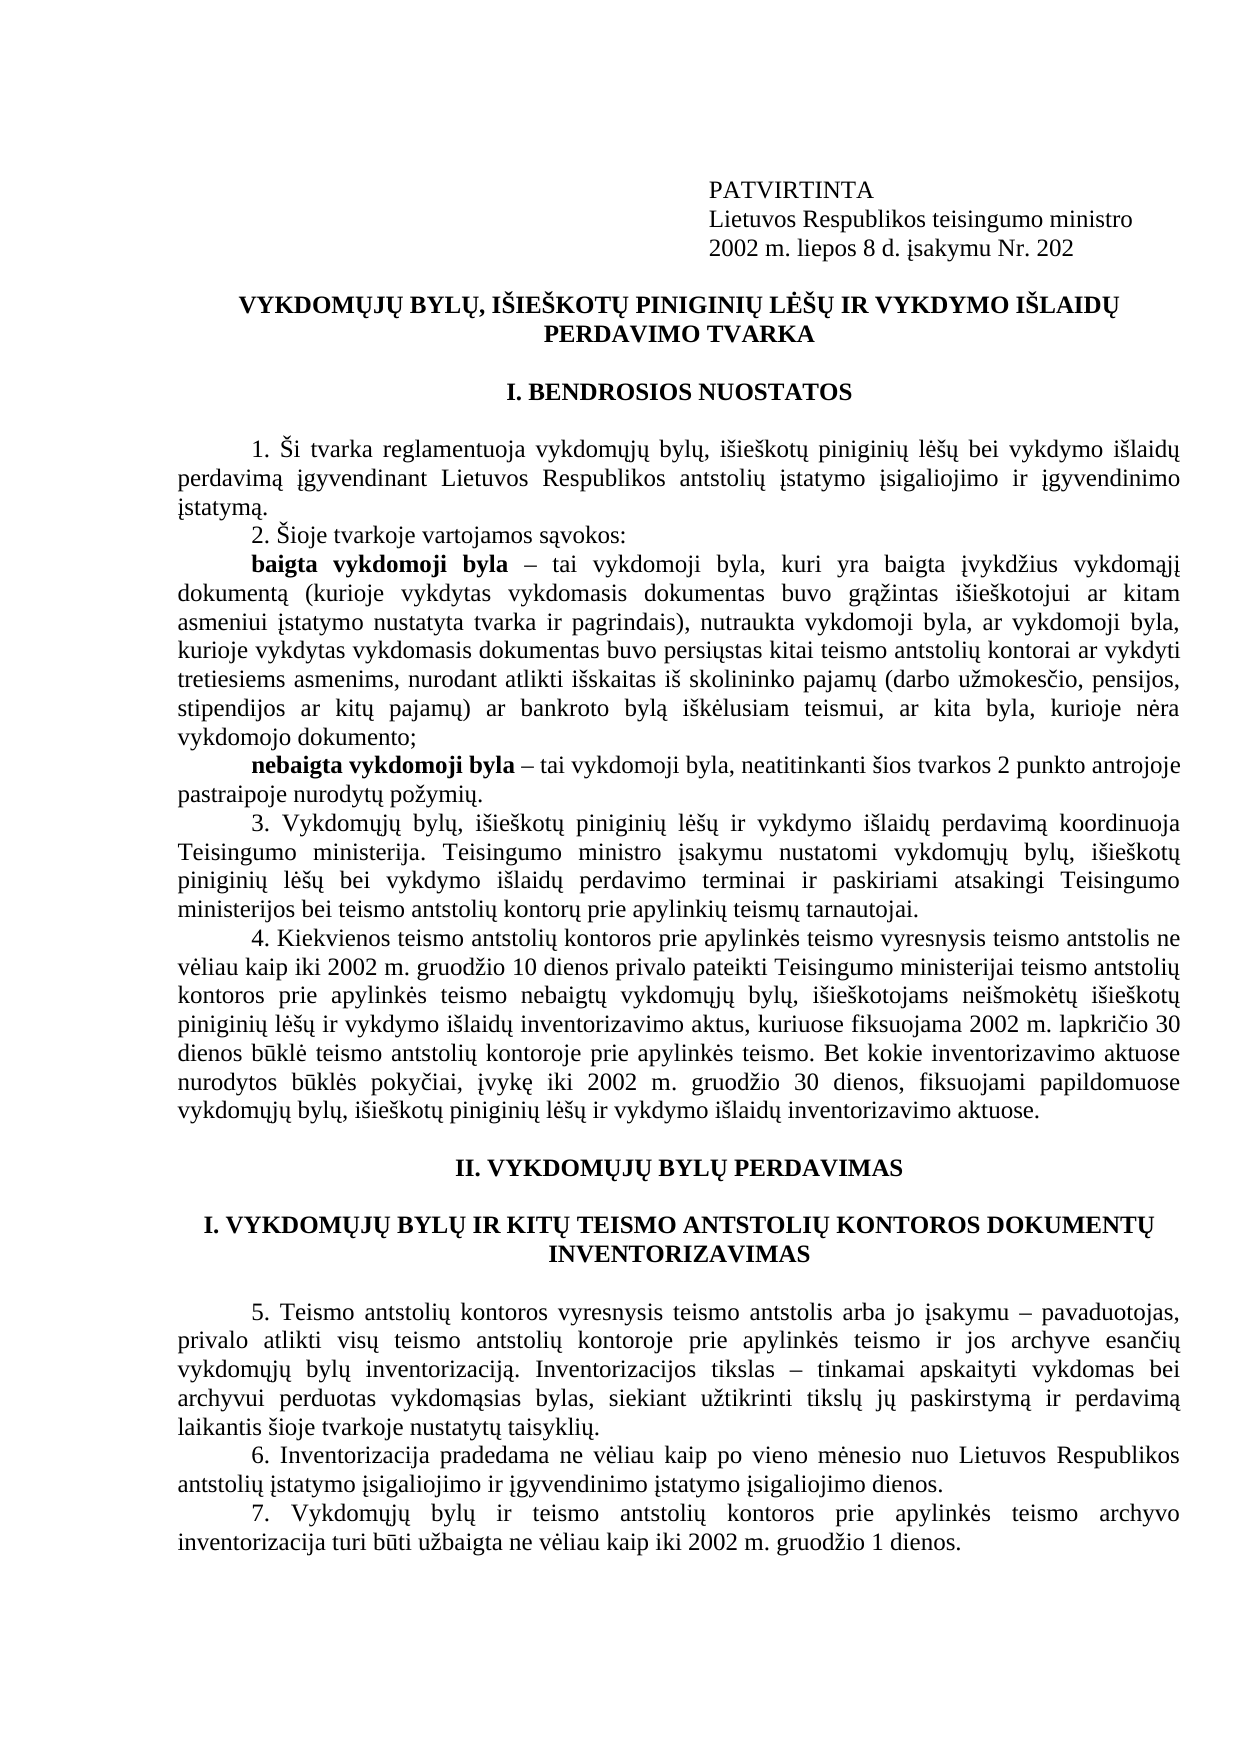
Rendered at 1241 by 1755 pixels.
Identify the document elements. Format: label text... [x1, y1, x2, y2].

text I. BENDROSIOS NUOSTATOS [177, 377, 1181, 406]
text nebaigta vykdomoji byla – tai vykdomoji byla, neatitinkanti šios tvarkos 2 punkto antrojoje pastraipoje nurodytų požymių. [177, 751, 1181, 808]
text 4. Kiekvienos teismo antstolių kontoros prie apylinkės teismo vyresnysis teismo antstolis ne vėliau kaip iki 2002 m. gruodžio 10 dienos privalo pateikti Teisingumo ministerijai teismo antstolių kontoros prie apylinkės teismo nebaigtų vykdomųjų bylų, išieškotojams neišmokėtų išieškotų piniginių lėšų ir vykdymo išlaidų inventorizavimo aktus, kuriuose fiksuojama 2002 m. lapkričio 30 dienos būklė teismo antstolių kontoroje prie apylinkės teismo. Bet kokie inventorizavimo aktuose nurodytos būklės pokyčiai, įvykę iki 2002 m. gruodžio 30 dienos, fiksuojami papildomuose vykdomųjų bylų, išieškotų piniginių lėšų ir vykdymo išlaidų inventorizavimo aktuose. [177, 923, 1181, 1124]
text 2002 m. liepos 8 d. įsakymu Nr. 202 [177, 233, 1181, 262]
text 6. Inventorizacija pradedama ne vėliau kaip po vieno mėnesio nuo Lietuvos Respublikos antstolių įstatymo įsigaliojimo ir įgyvendinimo įstatymo įsigaliojimo dienos. [177, 1441, 1181, 1498]
text 3. Vykdomųjų bylų, išieškotų piniginių lėšų ir vykdymo išlaidų perdavimą koordinuoja Teisingumo ministerija. Teisingumo ministro įsakymu nustatomi vykdomųjų bylų, išieškotų piniginių lėšų bei vykdymo išlaidų perdavimo terminai ir paskiriami atsakingi Teisingumo ministerijos bei teismo antstolių kontorų prie apylinkių teismų tarnautojai. [177, 808, 1181, 923]
text 7. Vykdomųjų bylų ir teismo antstolių kontoros prie apylinkės teismo archyvo inventorizacija turi būti užbaigta ne vėliau kaip iki 2002 m. gruodžio 1 dienos. [177, 1498, 1181, 1556]
text Lietuvos Respublikos teisingumo ministro [177, 204, 1181, 233]
text I. VYKDOMŲJŲ BYLŲ IR KITŲ TEISMO ANTSTOLIŲ KONTOROS DOKUMENTŲ INVENTORIZAVIMAS [177, 1211, 1181, 1268]
text 2. Šioje tvarkoje vartojamos sąvokos: [177, 521, 1181, 549]
text PATVIRTINTA [709, 176, 1181, 204]
text baigta vykdomoji byla – tai vykdomoji byla, kuri yra baigta įvykdžius vykdomąjį dokumentą (kurioje vykdytas vykdomasis dokumentas buvo grąžintas išieškotojui ar kitam asmeniui įstatymo nustatyta tvarka ir pagrindais), nutraukta vykdomoji byla, ar vykdomoji byla, kurioje vykdytas vykdomasis dokumentas buvo persiųstas kitai teismo antstolių kontorai ar vykdyti tretiesiems asmenims, nurodant atlikti išskaitas iš skolininko pajamų (darbo užmokesčio, pensijos, stipendijos ar kitų pajamų) ar bankroto bylą iškėlusiam teismui, ar kita byla, kurioje nėra vykdomojo dokumento; [177, 549, 1181, 751]
text 5. Teismo antstolių kontoros vyresnysis teismo antstolis arba jo įsakymu – pavaduotojas, privalo atlikti visų teismo antstolių kontoroje prie apylinkės teismo ir jos archyve esančių vykdomųjų bylų inventorizaciją. Inventorizacijos tikslas – tinkamai apskaityti vykdomas bei archyvui perduotas vykdomąsias bylas, siekiant užtikrinti tikslų jų paskirstymą ir perdavimą laikantis šioje tvarkoje nustatytų taisyklių. [177, 1297, 1181, 1441]
text 1. Ši tvarka reglamentuoja vykdomųjų bylų, išieškotų piniginių lėšų bei vykdymo išlaidų perdavimą įgyvendinant Lietuvos Respublikos antstolių įstatymo įsigaliojimo ir įgyvendinimo įstatymą. [177, 434, 1181, 521]
text VYKDOMŲJŲ BYLŲ, IŠIEŠKOTŲ PINIGINIŲ LĖŠŲ IR VYKDYMO IŠLAIDŲ PERDAVIMO TVARKA [177, 291, 1181, 348]
text II. VYKDOMŲJŲ BYLŲ PERDAVIMAS [177, 1153, 1181, 1182]
